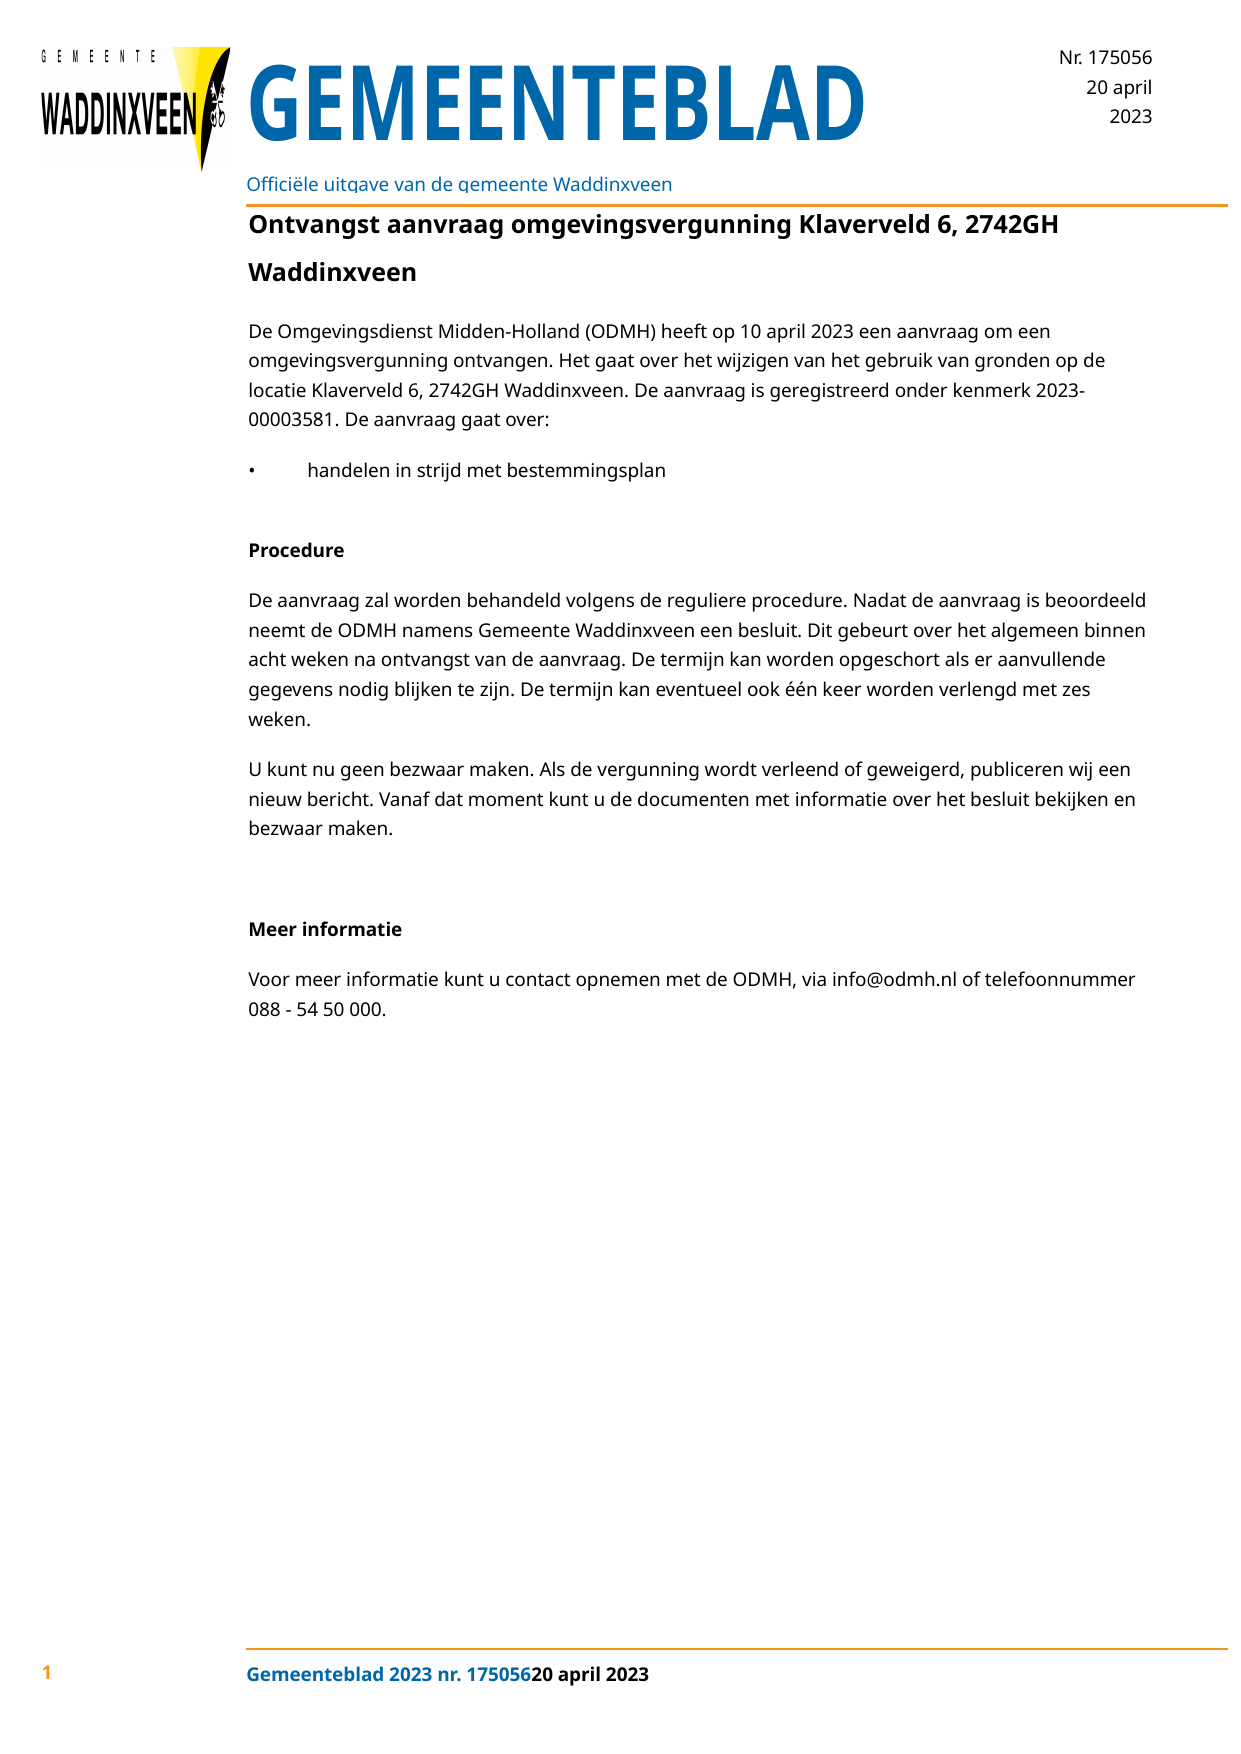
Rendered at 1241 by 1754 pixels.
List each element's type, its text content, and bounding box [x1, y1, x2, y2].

text De aanvraag zal worden behandeld volgens de reguliere procedure. Nadat de aanvraag is beoordeeld neemt de ODMH namens Gemeente Waddinxveen een besluit. Dit gebeurt over het algemeen binnen acht weken na ontvangst van de aanvraag. De termijn kan worden opgeschort als er aanvullende gegevens nodig blijken te zijn. De termijn kan eventueel ook één keer worden verlengd met zes weken. [248, 587, 1152, 732]
text U kunt nu geen bezwaar maken. Als de vergunning wordt verleend of geweigerd, publiceren wij een nieuw bericht. Vanaf dat moment kunt u de documenten met informatie over het besluit bekijken en bezwaar maken. [248, 756, 1152, 841]
text Procedure [248, 537, 1152, 563]
text De Omgevingsdienst Midden-Holland (ODMH) heeft op 10 april 2023 een aanvraag om een omgevingsvergunning ontvangen. Het gaat over het wijzigen van het gebruik van gronden op de locatie Klaverveld 6, 2742GH Waddinxveen. De aanvraag is geregistreerd onder kenmerk 2023-00003581. De aanvraag gaat over: [248, 318, 1152, 432]
text Voor meer informatie kunt u contact opnemen met de ODMH, via info@odmh.nl of telefoonnummer 088 - 54 50 000. [248, 967, 1152, 1022]
text Ontvangst aanvraag omgevingsvergunning Klaverveld 6, 2742GH Waddinxveen [248, 207, 1152, 288]
picture [41, 47, 231, 172]
text Meer informatie [248, 916, 1152, 942]
list handelen in strijd met bestemmingsplan [248, 457, 1152, 483]
